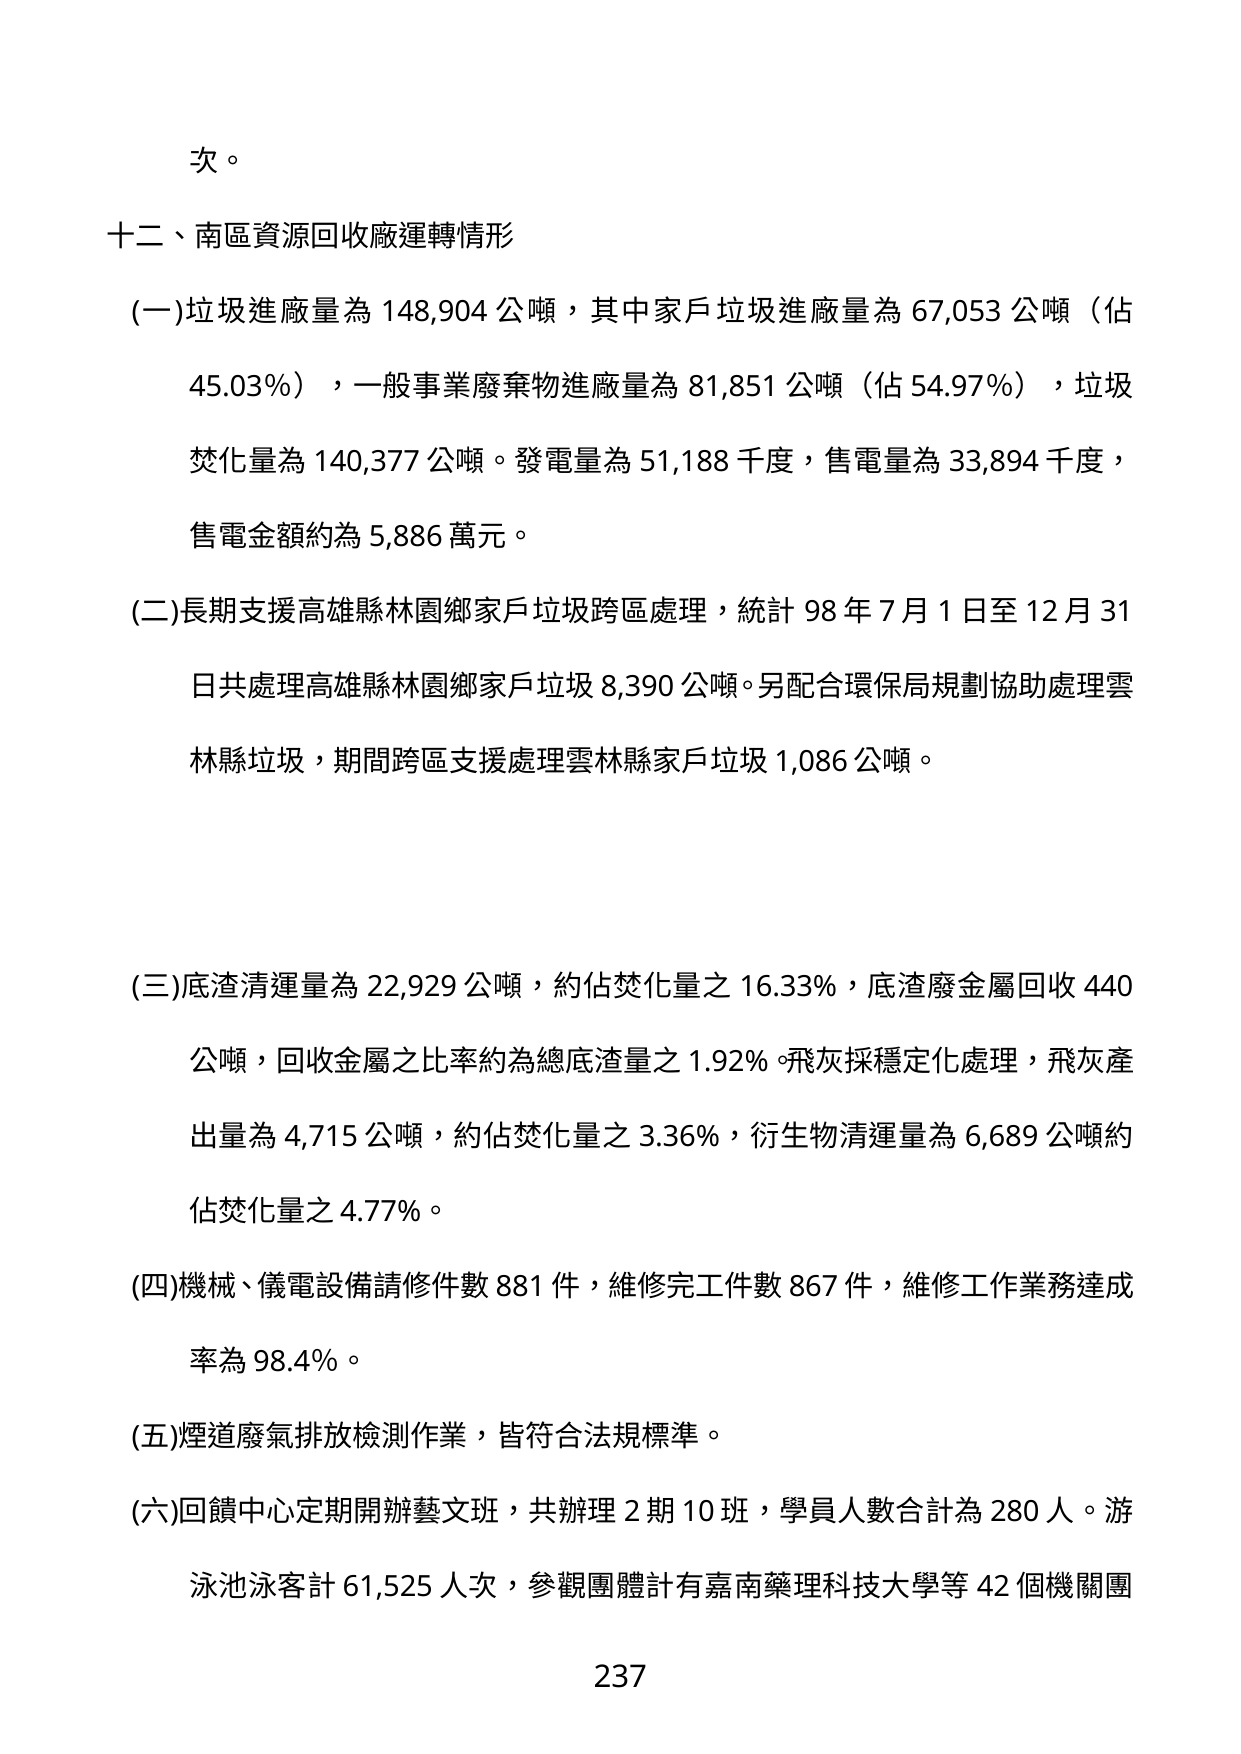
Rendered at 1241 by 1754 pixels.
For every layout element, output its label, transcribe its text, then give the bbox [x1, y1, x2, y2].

text (三)底渣清運量為22,929公噸，約佔焚化量之16.33%，底渣廢金屬回收440公噸，回收金屬之比率約為總底渣量之1.92%。飛灰採穩定化處理，飛灰產出量為4,715公噸，約佔焚化量之3.36%，衍生物清運量為6,689公噸約佔焚化量之4.77%。 [131, 946, 1134, 1246]
text (四)機械、儀電設備請修件數881件，維修完工件數867件，維修工作業務達成率為98.4％。 [131, 1246, 1134, 1396]
text 十二、南區資源回收廠運轉情形 [106, 196, 1134, 271]
text (六)回饋中心定期開辦藝文班，共辦理2期10班，學員人數合計為280人。游泳池泳客計61,525人次，參觀團體計有嘉南藥理科技大學等42個機關團 [131, 1471, 1134, 1621]
text (五)煙道廢氣排放檢測作業，皆符合法規標準。 [131, 1396, 1134, 1471]
text 次。 [131, 121, 1134, 196]
text (二)長期支援高雄縣林園鄉家戶垃圾跨區處理，統計98年7月1日至12月31日共處理高雄縣林園鄉家戶垃圾8,390公噸。另配合環保局規劃協助處理雲林縣垃圾，期間跨區支援處理雲林縣家戶垃圾1,086公噸。 [131, 571, 1134, 796]
text (一)垃圾進廠量為148,904公噸，其中家戶垃圾進廠量為67,053公噸（佔45.03％），一般事業廢棄物進廠量為81,851公噸（佔54.97％），垃圾焚化量為140,377公噸。發電量為51,188千度，售電量為33,894千度，售電金額約為5,886萬元。 [131, 271, 1134, 571]
